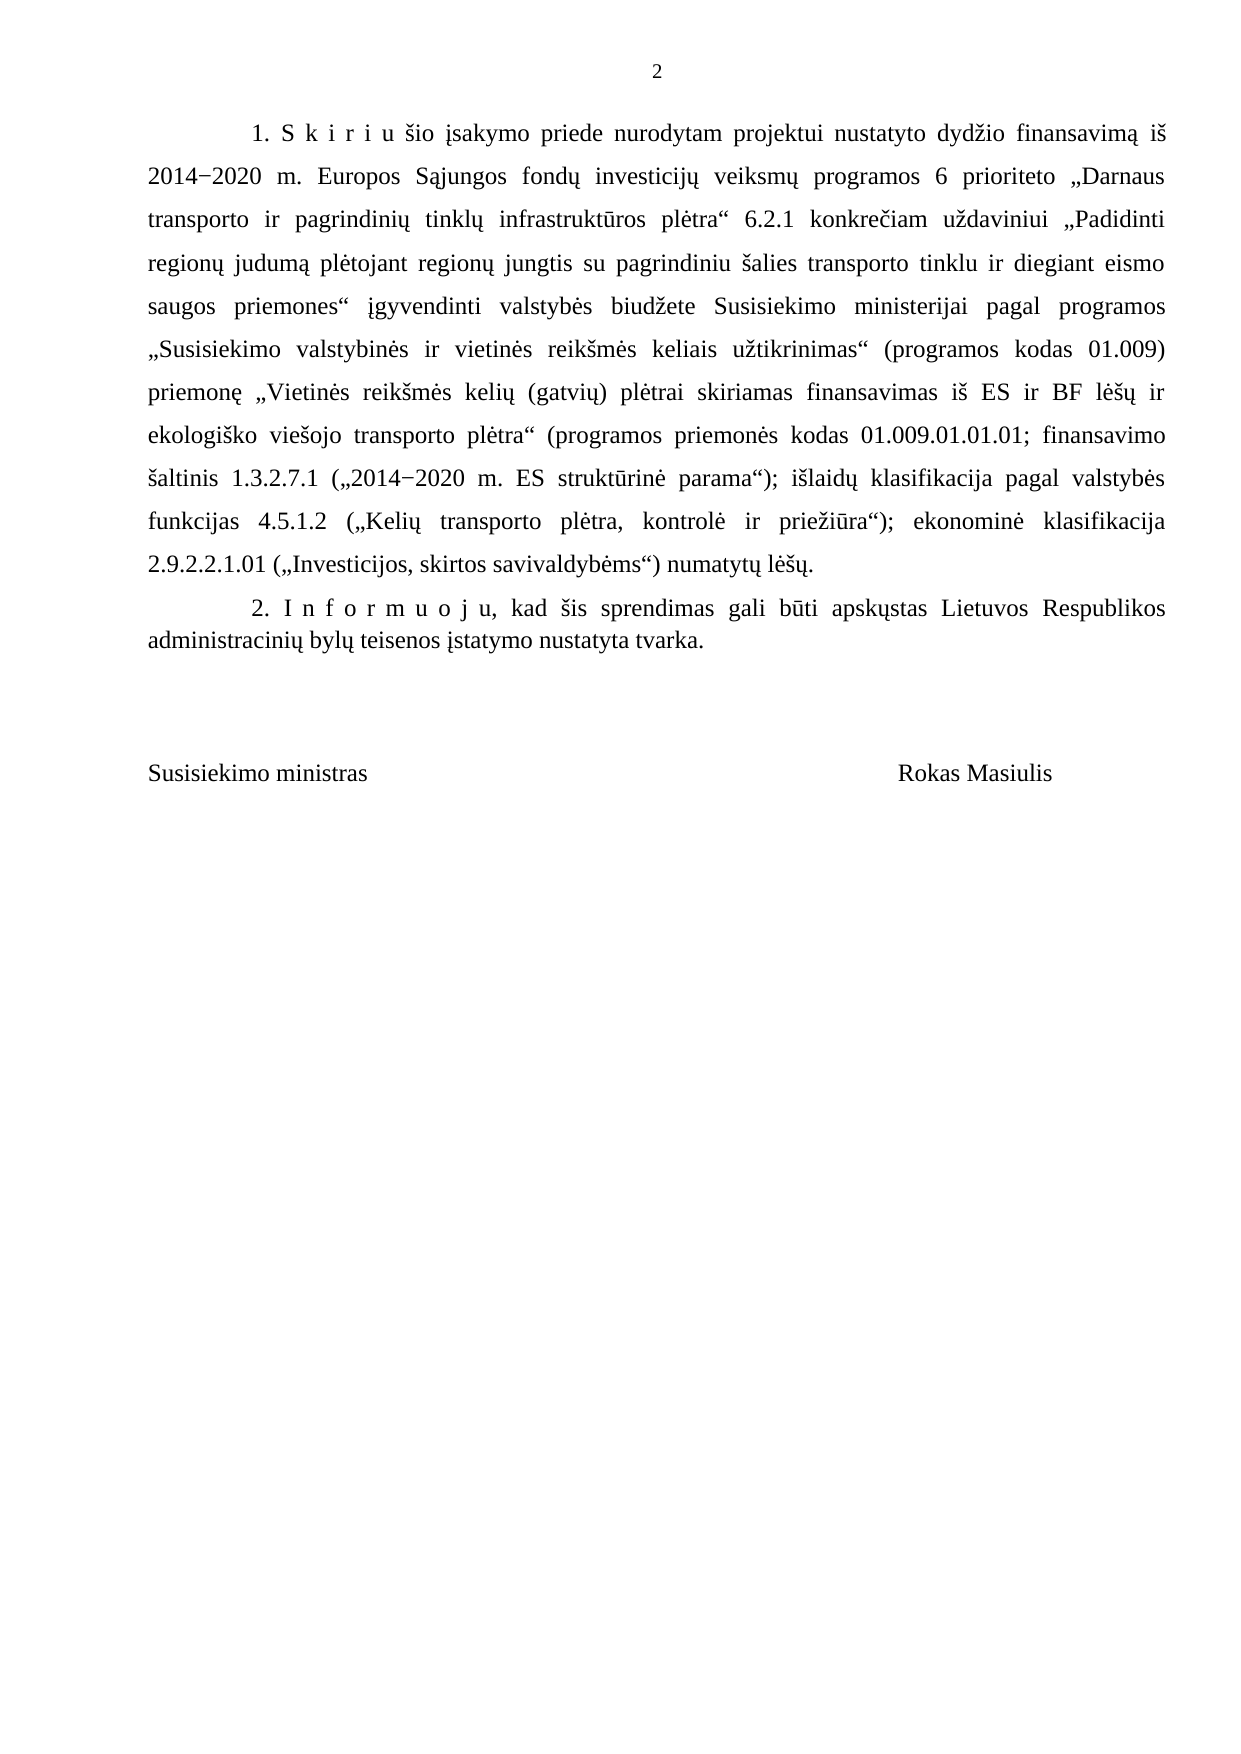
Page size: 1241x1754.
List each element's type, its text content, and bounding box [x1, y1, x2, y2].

text 2. Informuoju, kad šis sprendimas gali būti apskųstas Lietuvos Respublikos administracinių bylų teisenos įstatymo nustatyta tvarka. [148, 593, 1166, 654]
text 1. Skiriu šio įsakymo priede nurodytam projektui nustatyto dydžio finansavimą iš 2014−2020 m. Europos Sąjungos fondų investicijų veiksmų programos 6 prioriteto „Darnaus transporto ir pagrindinių tinklų infrastruktūros plėtra“ 6.2.1 konkrečiam uždaviniui „Padidinti regionų judumą plėtojant regionų jungtis su pagrindiniu šalies transporto tinklu ir diegiant eismo saugos priemones“ įgyvendinti valstybės biudžete Susisiekimo ministerijai pagal programos „Susisiekimo valstybinės ir vietinės reikšmės keliais užtikrinimas“ (programos kodas 01.009) priemonę „Vietinės reikšmės kelių (gatvių) plėtrai skiriamas finansavimas iš ES ir BF lėšų ir ekologiško viešojo transporto plėtra“ (programos priemonės kodas 01.009.01.01.01; finansavimo šaltinis 1.3.2.7.1 („2014−2020 m. ES struktūrinė parama“); išlaidų klasifikacija pagal valstybės funkcijas 4.5.1.2 („Kelių transporto plėtra, kontrolė ir priežiūra“); ekonominė klasifikacija 2.9.2.2.1.01 („Investicijos, skirtos savivaldybėms“) numatytų lėšų. [148, 118, 1166, 578]
text Susisiekimo ministras Rokas Masiulis [148, 758, 1166, 786]
